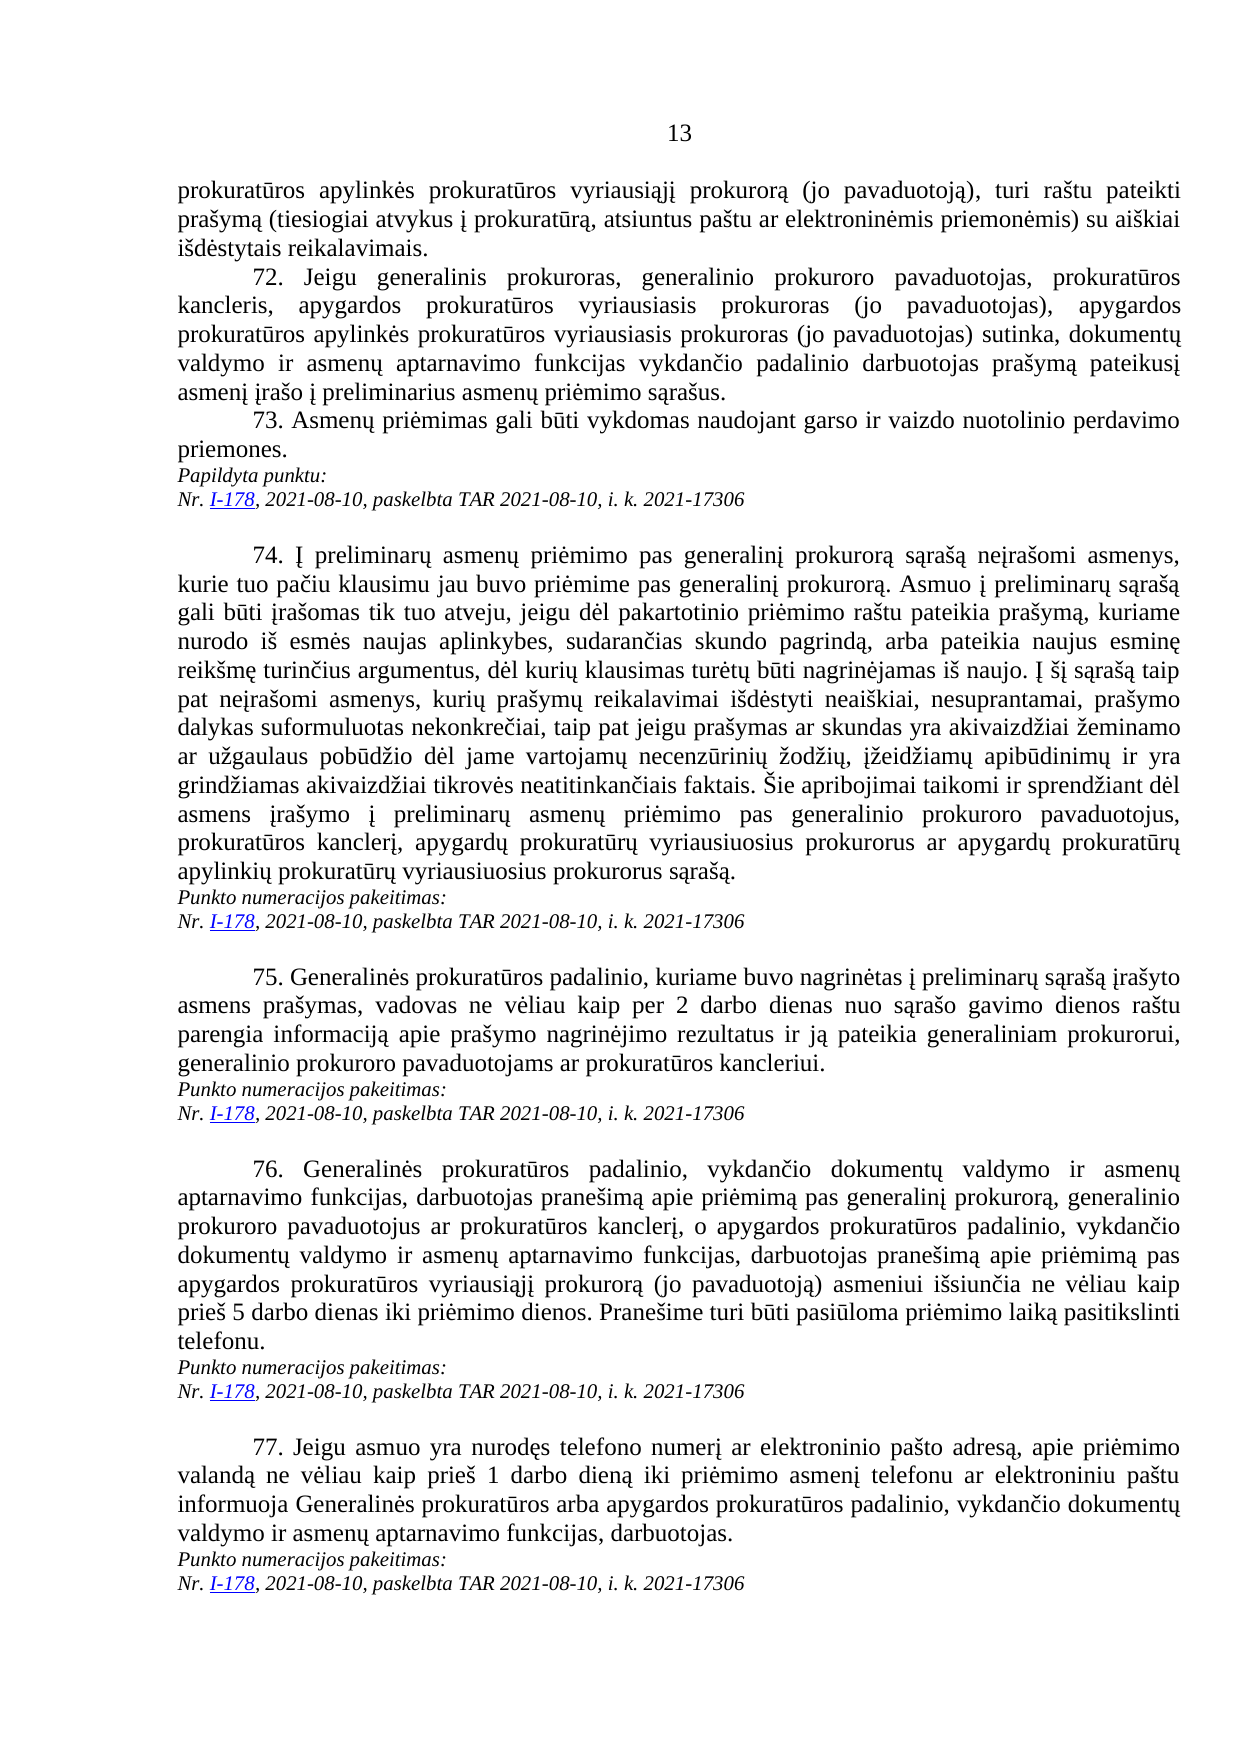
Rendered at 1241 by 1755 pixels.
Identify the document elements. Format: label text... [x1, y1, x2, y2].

text Punkto numeracijos pakeitimas: [177, 1077, 1181, 1101]
text Papildyta punktu: [177, 463, 1181, 487]
text Nr. I-178, 2021-08-10, paskelbta TAR 2021-08-10, i. k. 2021-17306 [177, 1571, 1181, 1595]
text Nr. I-178, 2021-08-10, paskelbta TAR 2021-08-10, i. k. 2021-17306 [177, 1101, 1181, 1125]
text 76. Generalinės prokuratūros padalinio, vykdančio dokumentų valdymo ir asmenų aptarnavimo funkcijas, darbuotojas pranešimą apie priėmimą pas generalinį prokurorą, generalinio prokuroro pavaduotojus ar prokuratūros kanclerį, o apygardos prokuratūros padalinio, vykdančio dokumentų valdymo ir asmenų aptarnavimo funkcijas, darbuotojas pranešimą apie priėmimą pas apygardos prokuratūros vyriausiąjį prokurorą (jo pavaduotoją) asmeniui išsiunčia ne vėliau kaip prieš 5 darbo dienas iki priėmimo dienos. Pranešime turi būti pasiūloma priėmimo laiką pasitikslinti telefonu. [177, 1154, 1181, 1355]
text Punkto numeracijos pakeitimas: [177, 885, 1181, 909]
text Punkto numeracijos pakeitimas: [177, 1355, 1181, 1379]
text Nr. I-178, 2021-08-10, paskelbta TAR 2021-08-10, i. k. 2021-17306 [177, 487, 1181, 511]
text Nr. I-178, 2021-08-10, paskelbta TAR 2021-08-10, i. k. 2021-17306 [177, 1379, 1181, 1403]
text 77. Jeigu asmuo yra nurodęs telefono numerį ar elektroninio pašto adresą, apie priėmimo valandą ne vėliau kaip prieš 1 darbo dieną iki priėmimo asmenį telefonu ar elektroniniu paštu informuoja Generalinės prokuratūros arba apygardos prokuratūros padalinio, vykdančio dokumentų valdymo ir asmenų aptarnavimo funkcijas, darbuotojas. [177, 1432, 1181, 1547]
text 73. Asmenų priėmimas gali būti vykdomas naudojant garso ir vaizdo nuotolinio perdavimo priemones. [177, 406, 1181, 463]
text Nr. I-178, 2021-08-10, paskelbta TAR 2021-08-10, i. k. 2021-17306 [177, 909, 1181, 933]
text 72. Jeigu generalinis prokuroras, generalinio prokuroro pavaduotojas, prokuratūros kancleris, apygardos prokuratūros vyriausiasis prokuroras (jo pavaduotojas), apygardos prokuratūros apylinkės prokuratūros vyriausiasis prokuroras (jo pavaduotojas) sutinka, dokumentų valdymo ir asmenų aptarnavimo funkcijas vykdančio padalinio darbuotojas prašymą pateikusį asmenį įrašo į preliminarius asmenų priėmimo sąrašus. [177, 262, 1181, 406]
text 75. Generalinės prokuratūros padalinio, kuriame buvo nagrinėtas į preliminarų sąrašą įrašyto asmens prašymas, vadovas ne vėliau kaip per 2 darbo dienas nuo sąrašo gavimo dienos raštu parengia informaciją apie prašymo nagrinėjimo rezultatus ir ją pateikia generaliniam prokurorui, generalinio prokuroro pavaduotojams ar prokuratūros kancleriui. [177, 962, 1181, 1077]
text prokuratūros apylinkės prokuratūros vyriausiąjį prokurorą (jo pavaduotoją), turi raštu pateikti prašymą (tiesiogiai atvykus į prokuratūrą, atsiuntus paštu ar elektroninėmis priemonėmis) su aiškiai išdėstytais reikalavimais. [177, 176, 1181, 262]
text 74. Į preliminarų asmenų priėmimo pas generalinį prokurorą sąrašą neįrašomi asmenys, kurie tuo pačiu klausimu jau buvo priėmime pas generalinį prokurorą. Asmuo į preliminarų sąrašą gali būti įrašomas tik tuo atveju, jeigu dėl pakartotinio priėmimo raštu pateikia prašymą, kuriame nurodo iš esmės naujas aplinkybes, sudarančias skundo pagrindą, arba pateikia naujus esminę reikšmę turinčius argumentus, dėl kurių klausimas turėtų būti nagrinėjamas iš naujo. Į šį sąrašą taip pat neįrašomi asmenys, kurių prašymų reikalavimai išdėstyti neaiškiai, nesuprantamai, prašymo dalykas suformuluotas nekonkrečiai, taip pat jeigu prašymas ar skundas yra akivaizdžiai žeminamo ar užgaulaus pobūdžio dėl jame vartojamų necenzūrinių žodžių, įžeidžiamų apibūdinimų ir yra grindžiamas akivaizdžiai tikrovės neatitinkančiais faktais. Šie apribojimai taikomi ir sprendžiant dėl asmens įrašymo į preliminarų asmenų priėmimo pas generalinio prokuroro pavaduotojus, prokuratūros kanclerį, apygardų prokuratūrų vyriausiuosius prokurorus ar apygardų prokuratūrų apylinkių prokuratūrų vyriausiuosius prokurorus sąrašą. [177, 540, 1181, 885]
text Punkto numeracijos pakeitimas: [177, 1547, 1181, 1571]
